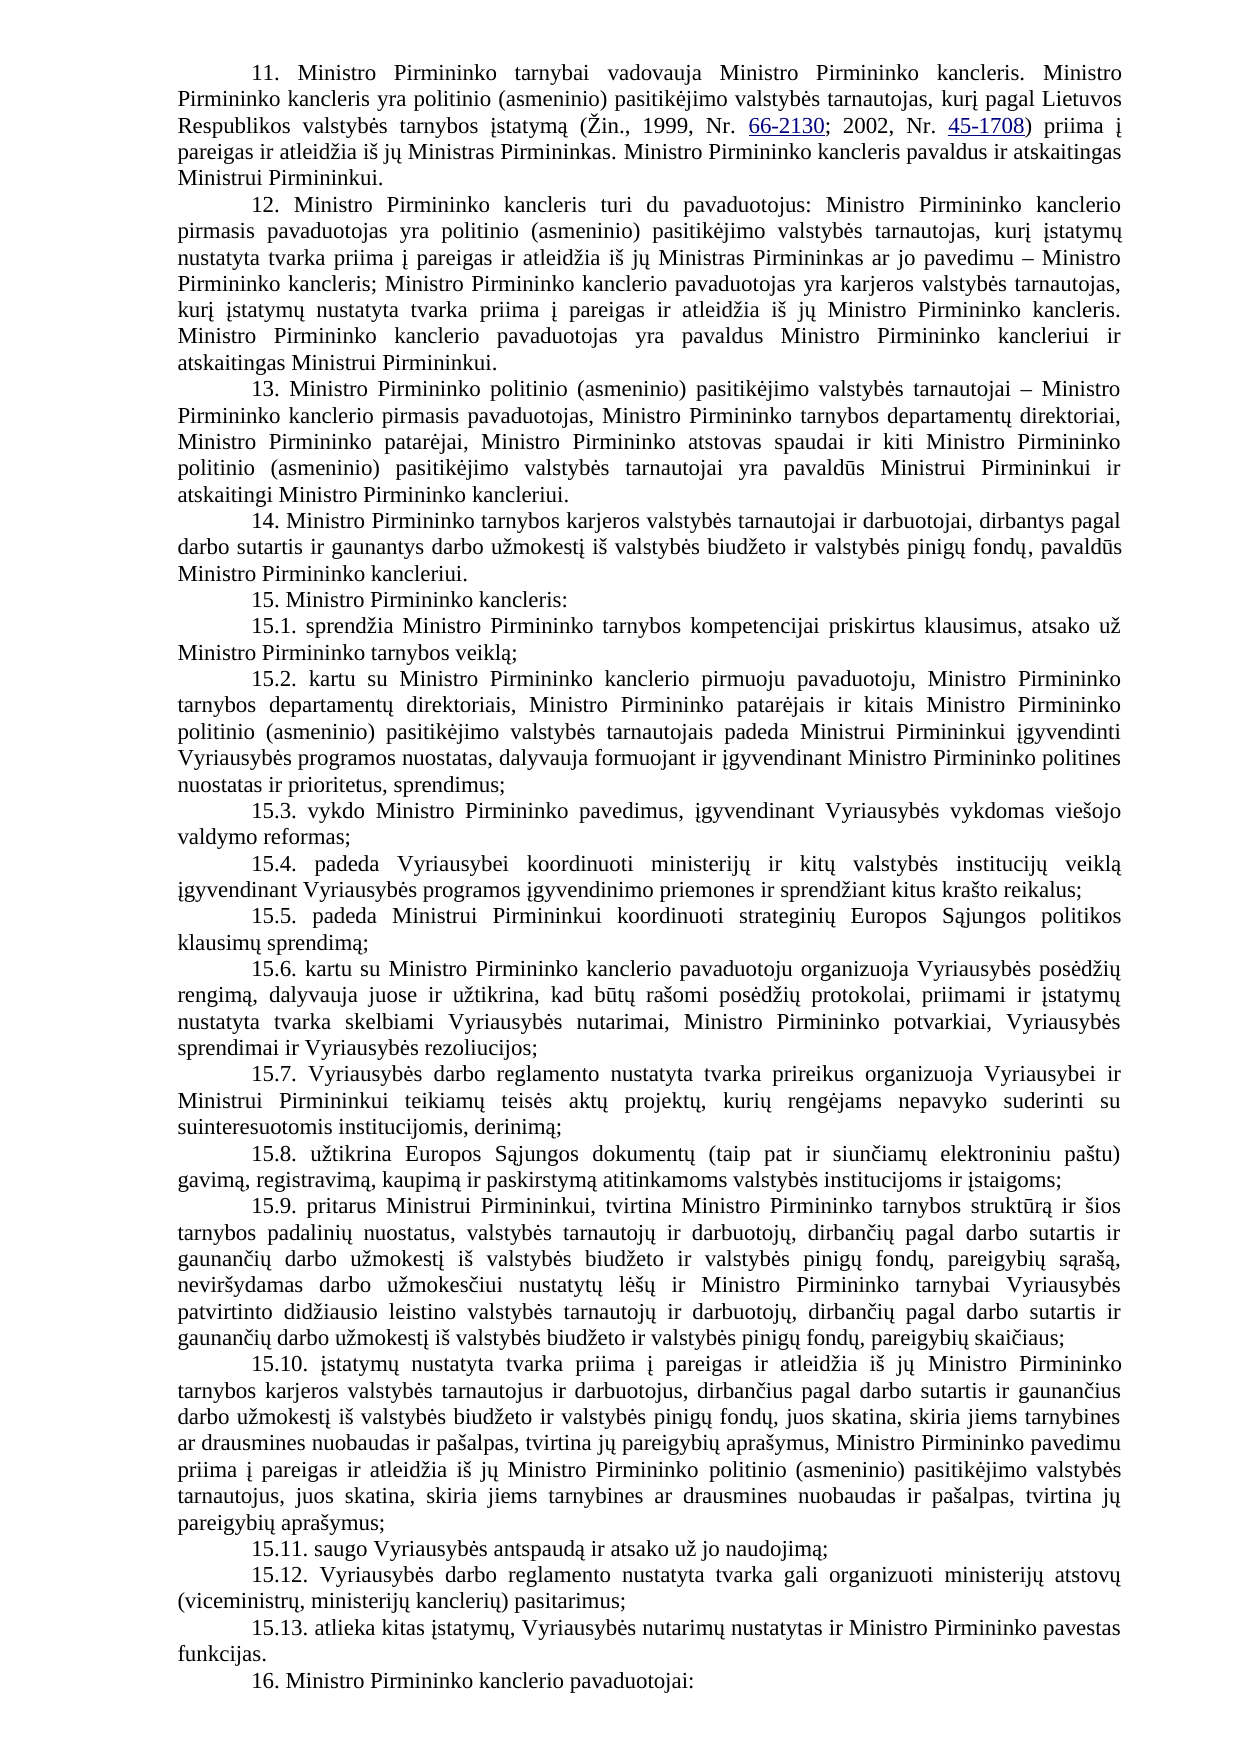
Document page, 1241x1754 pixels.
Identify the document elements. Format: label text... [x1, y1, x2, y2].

text 15.1. sprendžia Ministro Pirmininko tarnybos kompetencijai priskirtus klausimus, atsako už Ministro Pirmininko tarnybos veiklą; [177, 612, 1122, 665]
text 16. Ministro Pirmininko kanclerio pavaduotojai: [177, 1667, 1122, 1693]
text 15.13. atlieka kitas įstatymų, Vyriausybės nutarimų nustatytas ir Ministro Pirmininko pavestas funkcijas. [177, 1614, 1122, 1667]
text 15.7. Vyriausybės darbo reglamento nustatyta tvarka prireikus organizuoja Vyriausybei ir Ministrui Pirmininkui teikiamų teisės aktų projektų, kurių rengėjams nepavyko suderinti su suinteresuotomis institucijomis, derinimą; [177, 1061, 1122, 1139]
text 15.11. saugo Vyriausybės antspaudą ir atsako už jo naudojimą; [177, 1535, 1122, 1561]
text 15. Ministro Pirmininko kancleris: [177, 586, 1122, 612]
text 15.10. įstatymų nustatyta tvarka priima į pareigas ir atleidžia iš jų Ministro Pirmininko tarnybos karjeros valstybės tarnautojus ir darbuotojus, dirbančius pagal darbo sutartis ir gaunančius darbo užmokestį iš valstybės biudžeto ir valstybės pinigų fondų, juos skatina, skiria jiems tarnybines ar drausmines nuobaudas ir pašalpas, tvirtina jų pareigybių aprašymus, Ministro Pirmininko pavedimu priima į pareigas ir atleidžia iš jų Ministro Pirmininko politinio (asmeninio) pasitikėjimo valstybės tarnautojus, juos skatina, skiria jiems tarnybines ar drausmines nuobaudas ir pašalpas, tvirtina jų pareigybių aprašymus; [177, 1350, 1122, 1535]
text 15.9. pritarus Ministrui Pirmininkui, tvirtina Ministro Pirmininko tarnybos struktūrą ir šios tarnybos padalinių nuostatus, valstybės tarnautojų ir darbuotojų, dirbančių pagal darbo sutartis ir gaunančių darbo užmokestį iš valstybės biudžeto ir valstybės pinigų fondų, pareigybių sąrašą, neviršydamas darbo užmokesčiui nustatytų lėšų ir Ministro Pirmininko tarnybai Vyriausybės patvirtinto didžiausio leistino valstybės tarnautojų ir darbuotojų, dirbančių pagal darbo sutartis ir gaunančių darbo užmokestį iš valstybės biudžeto ir valstybės pinigų fondų, pareigybių skaičiaus; [177, 1192, 1122, 1350]
text 14. Ministro Pirmininko tarnybos karjeros valstybės tarnautojai ir darbuotojai, dirbantys pagal darbo sutartis ir gaunantys darbo užmokestį iš valstybės biudžeto ir valstybės pinigų fondų, pavaldūs Ministro Pirmininko kancleriui. [177, 507, 1122, 586]
text 15.4. padeda Vyriausybei koordinuoti ministerijų ir kitų valstybės institucijų veiklą įgyvendinant Vyriausybės programos įgyvendinimo priemones ir sprendžiant kitus krašto reikalus; [177, 850, 1122, 902]
text 15.3. vykdo Ministro Pirmininko pavedimus, įgyvendinant Vyriausybės vykdomas viešojo valdymo reformas; [177, 797, 1122, 850]
text 15.12. Vyriausybės darbo reglamento nustatyta tvarka gali organizuoti ministerijų atstovų (viceministrų, ministerijų kanclerių) pasitarimus; [177, 1561, 1122, 1614]
text 15.6. kartu su Ministro Pirmininko kanclerio pavaduotoju organizuoja Vyriausybės posėdžių rengimą, dalyvauja juose ir užtikrina, kad būtų rašomi posėdžių protokolai, priimami ir įstatymų nustatyta tvarka skelbiami Vyriausybės nutarimai, Ministro Pirmininko potvarkiai, Vyriausybės sprendimai ir Vyriausybės rezoliucijos; [177, 955, 1122, 1061]
text 12. Ministro Pirmininko kancleris turi du pavaduotojus: Ministro Pirmininko kanclerio pirmasis pavaduotojas yra politinio (asmeninio) pasitikėjimo valstybės tarnautojas, kurį įstatymų nustatyta tvarka priima į pareigas ir atleidžia iš jų Ministras Pirmininkas ar jo pavedimu – Ministro Pirmininko kancleris; Ministro Pirmininko kanclerio pavaduotojas yra karjeros valstybės tarnautojas, kurį įstatymų nustatyta tvarka priima į pareigas ir atleidžia iš jų Ministro Pirmininko kancleris. Ministro Pirmininko kanclerio pavaduotojas yra pavaldus Ministro Pirmininko kancleriui ir atskaitingas Ministrui Pirmininkui. [177, 191, 1122, 375]
text 11. Ministro Pirmininko tarnybai vadovauja Ministro Pirmininko kancleris. Ministro Pirmininko kancleris yra politinio (asmeninio) pasitikėjimo valstybės tarnautojas, kurį pagal Lietuvos Respublikos valstybės tarnybos įstatymą (Žin., 1999, Nr. 66-2130; 2002, Nr. 45-1708) priima į pareigas ir atleidžia iš jų Ministras Pirmininkas. Ministro Pirmininko kancleris pavaldus ir atskaitingas Ministrui Pirmininkui. [177, 59, 1122, 191]
text 15.5. padeda Ministrui Pirmininkui koordinuoti strateginių Europos Sąjungos politikos klausimų sprendimą; [177, 902, 1122, 955]
text 15.2. kartu su Ministro Pirmininko kanclerio pirmuoju pavaduotoju, Ministro Pirmininko tarnybos departamentų direktoriais, Ministro Pirmininko patarėjais ir kitais Ministro Pirmininko politinio (asmeninio) pasitikėjimo valstybės tarnautojais padeda Ministrui Pirmininkui įgyvendinti Vyriausybės programos nuostatas, dalyvauja formuojant ir įgyvendinant Ministro Pirmininko politines nuostatas ir prioritetus, sprendimus; [177, 665, 1122, 797]
text 13. Ministro Pirmininko politinio (asmeninio) pasitikėjimo valstybės tarnautojai – Ministro Pirmininko kanclerio pirmasis pavaduotojas, Ministro Pirmininko tarnybos departamentų direktoriai, Ministro Pirmininko patarėjai, Ministro Pirmininko atstovas spaudai ir kiti Ministro Pirmininko politinio (asmeninio) pasitikėjimo valstybės tarnautojai yra pavaldūs Ministrui Pirmininkui ir atskaitingi Ministro Pirmininko kancleriui. [177, 375, 1122, 507]
text 15.8. užtikrina Europos Sąjungos dokumentų (taip pat ir siunčiamų elektroniniu paštu) gavimą, registravimą, kaupimą ir paskirstymą atitinkamoms valstybės institucijoms ir įstaigoms; [177, 1139, 1122, 1192]
